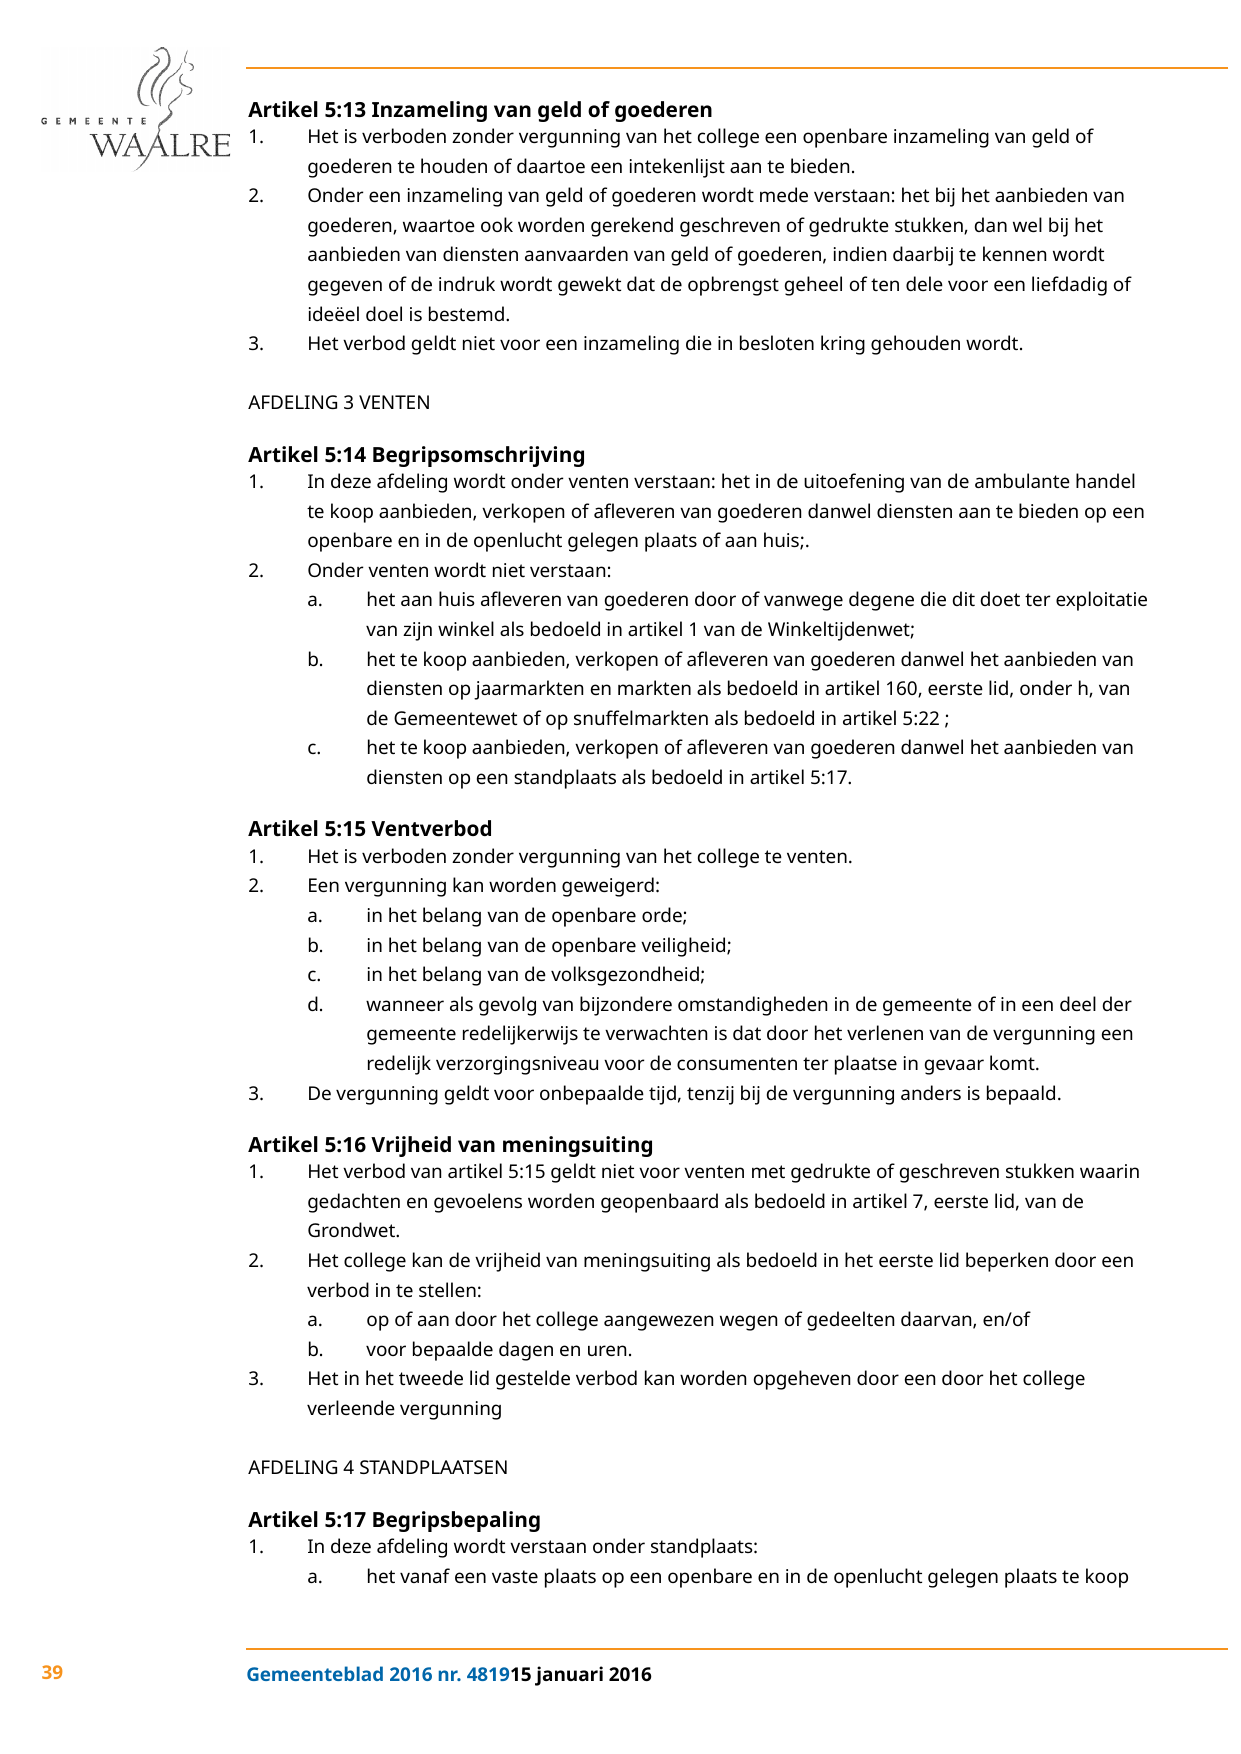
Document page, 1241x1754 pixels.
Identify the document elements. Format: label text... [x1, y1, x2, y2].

list In deze afdeling wordt onder venten verstaan: het in de uitoefening van de ambulante handel te koop aanbieden, verkopen of afleveren van goederen danwel diensten aan te bieden op een openbare en in de openlucht gelegen plaats of aan huis;. [248, 468, 1152, 553]
text Artikel 5:15 Ventverbod [248, 814, 1152, 843]
list voor bepaalde dagen en uren. [307, 1336, 1152, 1362]
list Een vergunning kan worden geweigerd: [248, 873, 1152, 898]
list het vanaf een vaste plaats op een openbare en in de openlucht gelegen plaats te koop [307, 1563, 1152, 1588]
picture [41, 47, 231, 172]
text AFDELING 3 VENTEN [248, 389, 1152, 415]
text AFDELING 4 STANDPLAATSEN [248, 1454, 1152, 1480]
list het aan huis afleveren van goederen door of vanwege degene die dit doet ter exploitatie van zijn winkel als bedoeld in artikel 1 van de Winkeltijdenwet; [307, 587, 1152, 642]
text Artikel 5:13 Inzameling van geld of goederen [248, 95, 1152, 123]
list Onder een inzameling van geld of goederen wordt mede verstaan: het bij het aanbieden van goederen, waartoe ook worden gerekend geschreven of gedrukte stukken, dan wel bij het aanbieden van diensten aanvaarden van geld of goederen, indien daarbij te kennen wordt gegeven of de indruk wordt gewekt dat de opbrengst geheel of ten dele voor een liefdadig of ideëel doel is bestemd. [248, 182, 1152, 326]
list in het belang van de openbare orde; [307, 902, 1152, 928]
list De vergunning geldt voor onbepaalde tijd, tenzij bij de vergunning anders is bepaald. [248, 1080, 1152, 1105]
list wanneer als gevolg van bijzondere omstandigheden in de gemeente of in een deel der gemeente redelijkerwijs te verwachten is dat door het verlenen van de vergunning een redelijk verzorgingsniveau voor de consumenten ter plaatse in gevaar komt. [307, 991, 1152, 1076]
list op of aan door het college aangewezen wegen of gedeelten daarvan, en/of [307, 1306, 1152, 1332]
text Artikel 5:16 Vrijheid van meningsuiting [248, 1130, 1152, 1158]
list Het is verboden zonder vergunning van het college te venten. [248, 843, 1152, 869]
list het te koop aanbieden, verkopen of afleveren van goederen danwel het aanbieden van diensten op een standplaats als bedoeld in artikel 5:17. [307, 734, 1152, 790]
list Het verbod geldt niet voor een inzameling die in besloten kring gehouden wordt. [248, 330, 1152, 356]
list Het in het tweede lid gestelde verbod kan worden opgeheven door een door het college verleende vergunning [248, 1366, 1152, 1421]
text Artikel 5:17 Begripsbepaling [248, 1505, 1152, 1533]
list Het college kan de vrijheid van meningsuiting als bedoeld in het eerste lid beperken door een verbod in te stellen: [248, 1247, 1152, 1303]
list in het belang van de openbare veiligheid; [307, 932, 1152, 957]
list het te koop aanbieden, verkopen of afleveren van goederen danwel het aanbieden van diensten op jaarmarkten en markten als bedoeld in artikel 160, eerste lid, onder h, van de Gemeentewet of op snuffelmarkten als bedoeld in artikel 5:22 ; [307, 646, 1152, 731]
text Artikel 5:14 Begripsomschrijving [248, 440, 1152, 468]
list Het is verboden zonder vergunning van het college een openbare inzameling van geld of goederen te houden of daartoe een intekenlijst aan te bieden. [248, 123, 1152, 178]
list In deze afdeling wordt verstaan onder standplaats: [248, 1533, 1152, 1559]
list Onder venten wordt niet verstaan: [248, 557, 1152, 583]
list in het belang van de volksgezondheid; [307, 961, 1152, 987]
list Het verbod van artikel 5:15 geldt niet voor venten met gedrukte of geschreven stukken waarin gedachten en gevoelens worden geopenbaard als bedoeld in artikel 7, eerste lid, van de Grondwet. [248, 1158, 1152, 1243]
